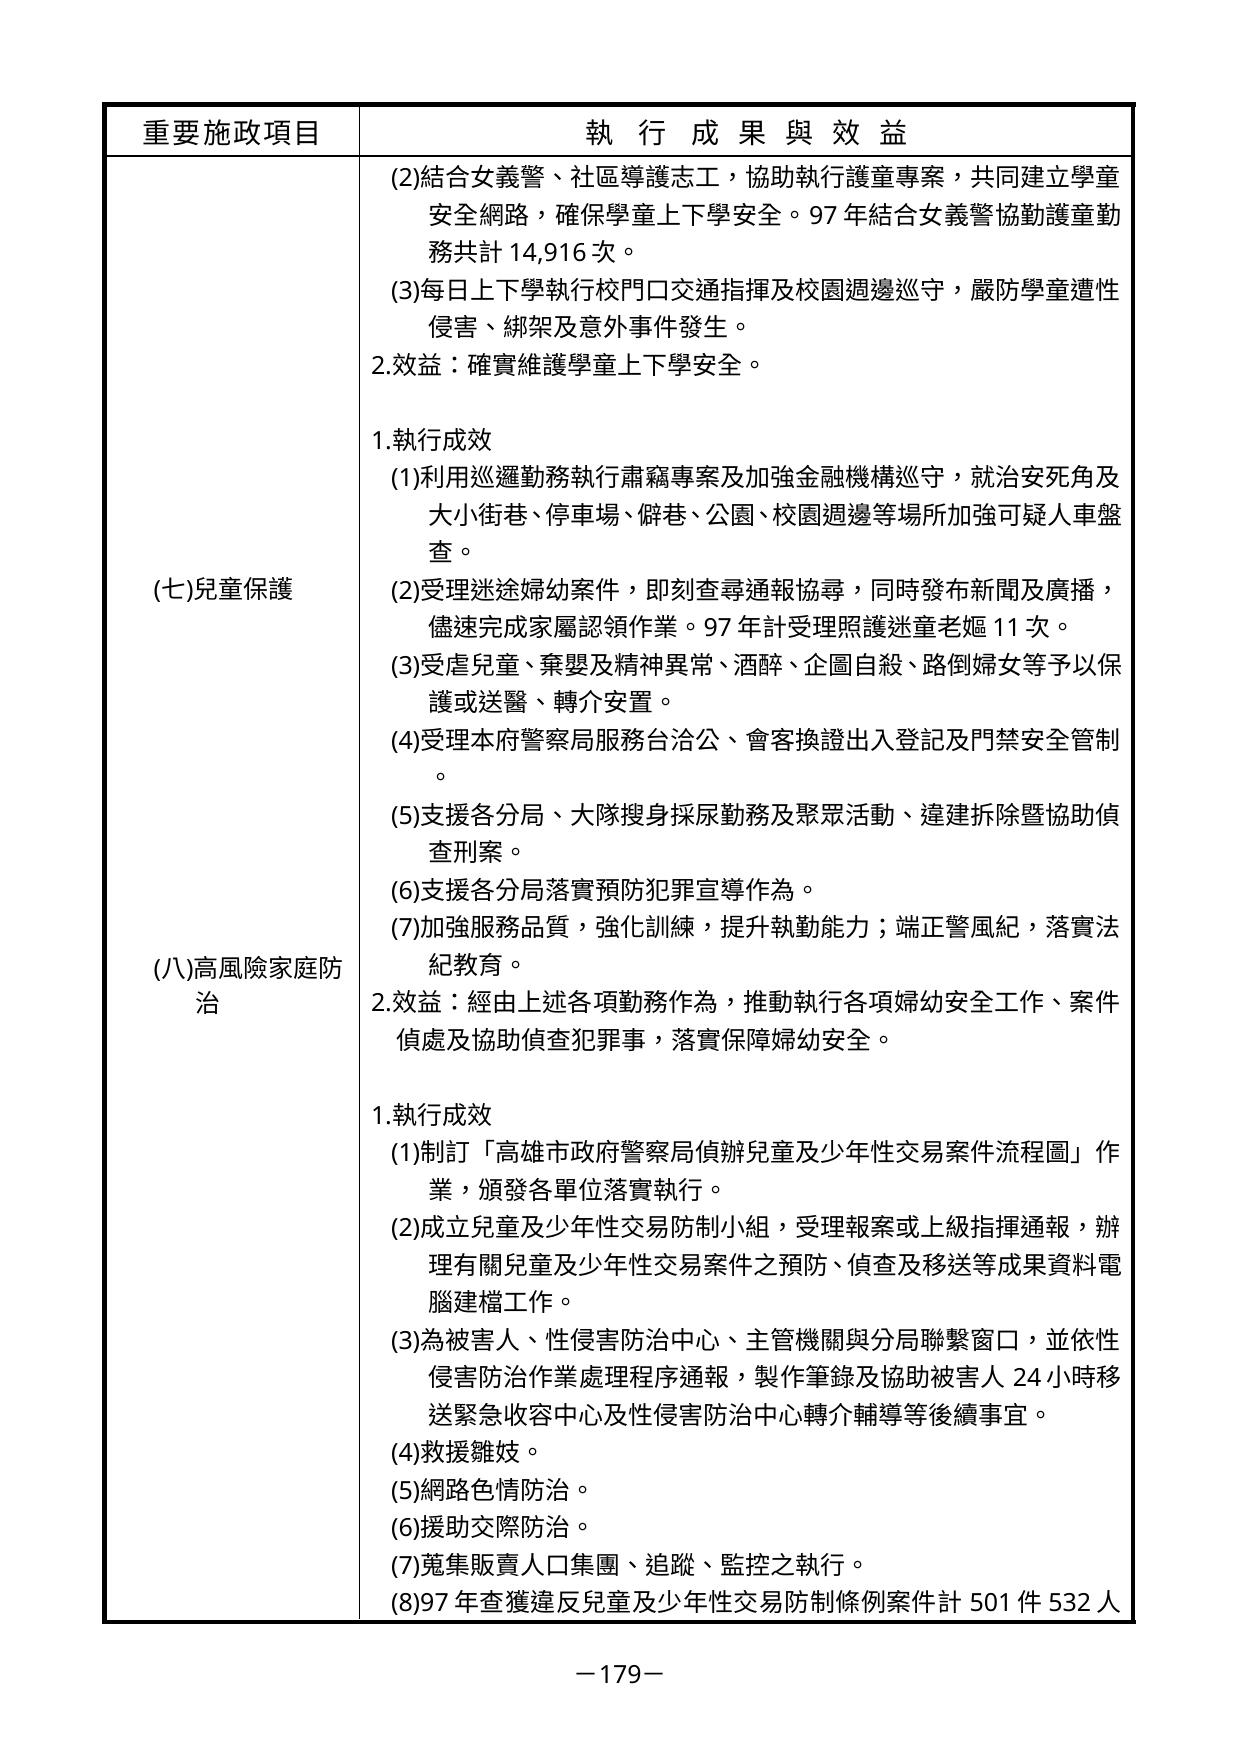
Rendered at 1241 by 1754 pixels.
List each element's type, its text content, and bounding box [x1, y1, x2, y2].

table_cell 報108件，合計10,907件。 5.發行「港都警政」期刊 報導警政作為與優良績效，闢建警民溝通平台，分送各機關、團體及里鄰長等，深入社區傳達警政訊息，目前已發行至第20期，每期約18,000本，獲得諸多正面迴響，扮演著警政行銷的重要界面。 依照「文書處理手冊」、「高雄市政府文書處理實施要點」、「公文電子交換推廣執行計畫」、「檔案法」及其他有關法令辦理。 1.整備作業機制，健全業務管理 配合行政程序法規定暨本市治安需求，定期檢討警察局主管自治條例及相關行政指導計畫，達到依法行政、正確執法之要求。97年8月7日修正公布「高雄市義勇警消民防人員福利互助自治條例」（高市府警民字第0970030094號函，修正第10、13條條文）。 2.強化服務功能、維護員警權益 針對因公涉訟三民二分局員警張瑞琨、余志超及前鎮分局巡佐陳順恭、警員林景祥及交通大隊中隊長黃欽信、分隊長李正麟、曾益章、小隊長陳博文、張智鑫、許澤清、警員張瑋星，進行追蹤訪視，提供法律協助，確保員警權益，適時傳遞本局關懷員警之用心。 3.規劃法制訓練，提升執法效能 毎季規劃結合常年教育學科訓練，納入法律知識教育課程，針對重要警察相關法令、警察職權行使法、新修正刑法、刑事訴訟法、道路交通管理處罰條例等，辦理法律知識專業講習，並舉行4次法令測驗。 4.充實法制資訊、因應治安需求 購置法律百科全書（謝瑞智著、一套10本、2008年2月出版）充實警察局法律圖書室書籍；訂閱月旦法學及台灣法學雜誌等月刊等，供員警閱覽（借閱），藉以提升員警法學新知。 5.結合民間資源，厚實服務質量 97年度分別於3月18日、7月25日、11月7日及12月23日，共計4次邀請義務法律顧問至警察局進行法律諮詢座談會，並將座談內容作成紀錄函發各單位供同仁執法上之參考。 6.建構聯繫網路，強化法律諮詢 為適時提供員警最新法律工具書，提升執法品質與效能，精進法律常識，協助警察局同仁訂購97年版警察實用法令430冊，俾同仁即時參酌最新法令。 1.增設捷運警察隊 為應本市捷運系統需要，依大眾捷運法規定設置捷運警察隊編制56人、預算員額56人，配合捷運完工預估期程，97年已進用員警55名，以因應該隊維護捷運行車秩序、保障旅客安全之任務。 2.厲行人事公開與考核，及時獎懲，以激勵士氣 (1)厲行人事公開，對員警之陞遷，均依「公務人員陞遷法」、「警察人員陞遷辦法」規定，提本局人事甄審委員會，衡酌當事人之年齡、體力、品操、學經歷、才幹等條件並兼顧其家庭之安定，力求適才適所。 (2)新進人員： 警察官職務依本局缺額情形，報請警政署按專長分發警察大學畢業生，俾使學以致用，本府警察局97年度計獲分發警大畢業生27名。 一般行政及技術人員除由現職人員合於資格者調升外，均報請市府轉報行政院人事行政局分發考試及格人員派補，本府警察局97年初等考試一般行政類科97年3月分發2人，97年地方政府特種考試三等考試人事行政類科分發5人、四等考試人事行政類科分發5人、技術員1人、五等考試一般行政類科分發6人，97年10月份普通考試交通技術、電力工程、電子工程各分發1人，共計22人。政風科員1人、會計科員1人。 (3)依據「公務人員考績法」、「公務員懲戒法」、「警察人員管理條例」、「警察人員獎懲標準表」、「行政程序法」等有關規定辦理重獎重懲、即獎即懲，以適時獎優汰劣，發揮獎懲功效，本府警察局97年全年辦理獎勵案件總計126,380人次，懲處案件總計2,621人次，懲戒13人次，免職4人。 (4)員警考績以平時考核為重要依據，並依「公務人員考績法」、「行政院及所屬機關公務人員平時考核要點」及銓敘部有關規定辦理。 3.照顧退休員警及在職亡故暨因公殉職員工遺眷 (1)賡續辦理退休、因公殉職員工及在職亡故員工遺眷三節慰問，本府警察局97年度辦理三節慰問金計發放741人次。 (2)依據考試院「早期退休支領一次退休金生活特別困難之退休公教人員發給年節照護金作業要點」之規定，賡續辦理本府警察局早期退休支領一次退休金生活困難人員年節照護濟助金之核發，照顧早期退休員警，本府警察局97年核發早期退休人員三節特別照護金計45人次。 4.充實人事資料 員警任免、遷調、銓審、考績、獎懲等資料，隨時以電腦建檔更新，供遷調考核之運用，本府警察局97年計更新139,873筆資料。 1.編製預算及審核經費 (1)遵照「預算法」及「會計法」編製年度預算及分配預算執行。 (2)遵照「會計法」、「政府採購法」及「內部審核處理準則」、「支出憑證處理要點」等規定，確實審核經費收支及會計帳務處理。 2.公務統計 (1)遵照「統計法」及「高雄市政府警察局公務統計方案」辦理。 (2)編製警政統計指標及建立統計資料庫。 (3)編印「高雄市警政統計年報」第5期。 (4)編製「96年高雄市道路交通事故分析」。 1.預防貪瀆不法 (1)編撰本府警察局政風狀況整體分析評估報告，加強發掘機關內部各項可能妨礙興利之業務及人員，分析、探討癥結所在，研提具體改進措施、解決辦法或防制作為。 (2)召開本府警察局政風督導小組會議，發揮政風督導小組策劃、督導、管考功能，並有效落實議案執行。 (3)加強政風法令宣導，建立廉能行政共識，每月編印「政風園地」刊物，計12案次。 (4)依據本局府警察業務防弊措施，並經常實施業務稽核，對生活違常之員警適時導正，本年度計辦理辦理專案稽核3案次、一般性稽核174案次。 (5)發掘員警實踐端正政風之優良事蹟，適時表揚，以收激勵之效，本年度計有獎勵3案8人次。 2.積極查處貪瀆不法 (1)設置檢舉貪瀆專用郵政信箱、電話、傳真及電子信箱，並運用本府警察局網頁及活動宣傳海報、看板等，加註檢舉管道及廉政宣導標語，鼓勵檢舉貪瀆不法。 (2)對檢舉案件予以列管追蹤，依法查處，本年度上級交查、自檢及受理民眾檢舉案件經查處結果，計函送偵辦4件；行政處理9件；澄清結案24件。 (3)就政風訪查所得民眾反映事項及政風興革建議事項，上級交辦交查或經媒體報導批露等案件，深入查察是否涉及貪瀆不法。 3.維護公務機密安全 (1)每月摘錄報章、雜誌及網路等有關機密維護法規及洩密案例編入每月政風刊物供同仁閱覽，加強保密宣導，養成良好保密習慣。 (2)針對營繕工程等重大採購招標案及評選作業，協同業務主管單位落實專案保密措施，防範洩漏應機密之內容，衍生不法弊端，本府警察局暨所屬單位本年度計辦理採購案件49件，均派專人監標，以防範舞弊情事發生。 (3)協同資訊業務主管單位，加強電腦機密稽核，防範電腦洩密及不法情事發生，每月並會同資訊室辦理資訊安全稽核，計11案次。 (4)辦理機關定期、不定期機密維護檢查，發現缺失簽請改善，計實施保密檢查66案次。 4.落實機關安全維護 (1)摘錄報章、雜誌及網路等有關機關及資訊安全法令案例，以編印刊物等方式分發各單位同仁傳閱，並藉由法令測驗、有獎徵答等方式，提升員工機關安全維護認知。 (2)針對所屬各單位實施定期、不定期機關安全檢查，發掘缺失並適時改善處理，97年度計實施安全檢查66案次。 (3)春安工作及十月慶典等專案計畫通函所屬各單位切實加強各項維護措施，確保機關安全；另配合機關重大活動，執行專案安全維護，確保出席長官及參加人員安全與活動秩序，俾使活動順利進行。 (4)蒐報陳情請願預警情資，通知各業務管理機關疏處並協助執行陳情事件現場安全維護工作，97年度計蒐報危安事故資料或協處陳情請願案件合計68件。 1.警用無線電器材設施管理維護，確保通信暢通 (1)每月定期維護校正本府警察局中繼系統及5站轉播站台，有故障即時完成修護，確保系統站台正常運作。 (2)檢測修護各型無線電機，計固定台32部，車裝台82部及手攜台258部，以維無線電機正常功能。 2.通訊鐵塔保固，發電機、冷氣機及電源線路維護 (1)本府警察局壽山站台、楠梓行政中心、小港分局、鼓山分局等4座通訊鐵塔油漆保養，確保結構安全及正常使用。 (2)5月及11月定期檢測各轉播站台不斷電系統（UPS）共10部，並更換局本部及三民二站台不斷電系統電池組（共60組），確保正常充放電功能。 3.按裝固定台無線電機 (1)配合各分局執行高雄燈會、總統選舉、龍舟競賽、世運暖身賽及左營萬年季等專案勤務，於前進指揮所裝設固定台無線電機，計裝設48部（出勤48人次），俾利勤務現場通訊連統。 (2)配合新興分局警備隊、捷運警察隊、左營分局新莊所等單位辦公廳舍遷移或新建，派員移裝固定台無線電機（共3部）。 4.各轄區無線電通況測試、調整及設定 (1)每月排定人員至各分局、大隊做無線電機保養督導，並指導各員警無線電機正確使用及簡易檢測方法，做好定期保養工作。 (2)每年定期至各分局、大隊做無線電通況測試，並做頻率功率調整校正，計校正3,589部無線電機，以提高通訊品質，改善通況不良現象。 5.添購各項無線電機配件及維修器材，因應汰換需求 (1)依需求增購各項無線電機配件，計旋鈕2,000個、手攜機天線1,200支、電源線170組、蓄電瓶20個及其他維修工作零配件等，俾利汰換更新。 (2)辦理增購捷運警察隊無線電機設備，計手攜台90部，車裝台5部，採購預算336萬元整，已完成採購並配發捷運隊使用，目前於各捷運車站均可正常通訊連絡。 1.市區警訊電纜地下化 (1)交換總機設備定期實施檢測、保養，遇有故障，即時維護。 (2)地下管線每日派員巡查，人孔蓋損壞立即修補或換新，以維路面完整道路暢通。 2.警用電話設施及地下管線管理 (1)線路定期測試檢查，故障即時修護。 (2)增設及臨時電話線路之架設，以供通信聯絡之需。 3.儀表、工具器材管理及添購 (1)儀表、工具器材設專人管理並保養。 (2)依實際需要添購汰換。 4.本府警察局暨各分局十一套數位電子交換機系統設備保養維修 為使警察局各單位勤〈業〉務推行順遂，警用電話運轉連線正常，與廠商簽訂維修合約，每月定期保養，突發故障則隨時通知檢修，保持線路暢通。 1.報告警政措施或專案專題報告聽取媒體意見，以達雙向溝通，本年度辦理4次。 2.主動發佈新聞，宣導警政措施、工作績效、員警好人好事等事項，計發佈新聞1,116件。 3.各種重大活動安排記者實地採訪88件。 1.推行「全面提升服務品質方案」，以「企業管理」及「顧客導向」之理念，傾聽民眾聲音，改善服務態度，提升整體服務品質。 2.議會開會期間之聯絡、議員質詢事項之處理及議員囑託服務事項之辦理，俾透過服務、溝通，推動各項警政措施，本年度受理各級民代各類囑託案件有紀錄457件。 3.本府警察局、各分局邀請各社團、機關、學校蒞局參觀（訪），讓市民進一步瞭解各項警政措施並提供建言，作為規劃警政措施之參考。 1.依單位業務需求賡續由本府警察局完成修改設計人事甄審委員暨考績委員網路投票系統。 2.賡續辦理本府警察局全球資訊網維護事宜。 3.本府警察局內網改版為「警政資訊入口網」，整合差勤、mail2000及AD帳號密碼為單一登入。 4.辦理本府警察局第三代警用行動電腦788部（含警政署配發及本府警察局所屬各單位自行購置）維護。 5.除本府警察局全球資訊網站、人事差勤管理系統、辦公室公文管理系統委外由廠商維護外，餘如：警政署警政知識聯網、側錄監控系統、SOC系統、居留外僑動態管理系統、共用管理系統、人事資訊系統等多項應用系統由本局自行維護。 6.賡續推動警政署受理民眾報案ｅ化平台系統上線使用。 7.配合推動警政署人事資訊管理、勤區查察作業、教育訓練、督考評鑑等系統。 1.推動97年度防毒系統全面改版為病毒阻斷率最高之卡巴斯基防毒系統，防護本府警察局各類主機、重要系統及使用者並提昇系統執行效能。 2.賡續辦理本府警察局區域聯防之soc與側錄系統，統一各分局、大隊及派出所線路，集縮進局本部，維運管理各所防火牆及VPN等設備計75項設備，集中管理、增進安全。 3.推動、建置本府警察局SOC（Security Operator Center）中心，以符ISO27001/BS17799資安規範。 4.賡續辦理「警政專用網路暨查訪報告考核資訊系統建置案」，導入點對點獨立專線連結警政署，與機關現行內部網路實體隔離，實施單位為外事科及保防室。 5.推動本府警察局資訊室專屬機房暨入口網通過ISO27001/BS17799資訊安全管理規範，並通過驗證、取得國際證書。 6.增置及汰換本府警察局個人電腦298台、筆記型電腦15台、伺服器2台。 7.每月對本府警察局電腦、主機實施定期維護、管理，個人電腦全年維護達1668次。 1.一般人員資訊教育訓練 鼓勵本府警察局同仁參加本府人力發展局之電腦基礎教育訓練，計175人次、365小時。 2.專業人員資訊教育訓練 (1)參加人發局資通安全實務班2人次12小時。 (2)參加技服中心研討會20人次24小時。 (3)參加警政署資訊攻防演練2人次30小時。 (4)參加警察大學資安鑑識研習會2人次，6小時。 (5)自行辦理一系列資訊安全管理、風險評鑑、BCP業務持續運作管理等專業訓練課程，計260人次、52小時。 1.犯罪少年統計 本市本期犯案少年（經少年法庭裁定列管或有觸犯法令者）計有691人（男586人，女105人）。 2.列管少年查訪與輔導 本市列管少年共912人（男752人，女160人），定期查訪約制，本期共實施查訪938人次，留隊輔導52人次。 3.加強實施「有效取締不良場所」工作 本期共實施專案臨檢43次，勸導登記13,585人，移送少年法院65人。 4.持續實施「春風專案」 結合少年法院、檢察署、社會局、教育局、民間公益團體，共同辦理各類公益活動，本期共舉辦送愛到家扶「關懷生命、疼惜受虐兒」、「2008暑期嘉年華星光幫演唱會」等大型團體輔導活動61場次、參加人數約43,270人。 5.追蹤訪查中輟學生 建立中輟學生之名冊，執行個案追蹤輔導，使其返回學校復學，並防止其誤入歧途，期能改過向善，本期共查訪51位中輟生。 6.賡續發行「高市少警通訊」 編印「高市少警通訊」分發各機關學校，刊載校園安全座談會、校安維護、法令園地、勵志小格言、真情輔導、宣導活動等內容，使青少年及家長能夠獲得實用資訊，共同學習成長，截至97年12月底已發行10期。 7.真心關懷清寒學生 警察局少年警察隊於97年9月27日，主動向高雄地檢署爭取同意核撥緩起訴處分金174萬元，辦理「傳承希望、點亮未來」活動，頒發407名「清寒績優學子獎學金」，使其深刻感受社會的關懷與溫暖。 1.加強業務管理，提高行政效率，發揮行政功能。 2.配合各科、室組織功能，循法律規定，促使漸次完成並檢討工作成效以求改進。 1.善用社會人力，施予專業訓練，加入社區巡守工作，強化里鄰、社區安全防衛體系，協助警察工作。 2.94年招募成軍計有393名，95年因故辭（退）職41名，96年再招募168名，目前總計有475名。市民熱心加入，輔助正規警察，在深夜時段梭巡於各街道，協助防災救護與家暴防制，守護社區安全。截至97年12月底止「社區輔警」執勤時段（凌晨0-6時），各類竊案發生數，97年較96年同期減少100件，發生率下降10％。 1.成立「勤務規劃審查小組」 為提升警察勤務功能，跳脫傳統思維模式，特別成立「勤務規劃審查小組」，針對勤務單位各時段不同之治安需求，規劃調配適當之警力，並就警力作最有效之運用，達到維護轄區治安之目標。 2.規劃威力路檢，加強聯外道路掃蕩 本府警察局各分局及保安大隊每週規劃4至5次聯外道路威力路檢勤務，路檢地點均規劃於本市聯外道路或重要路口，藉以嚇阻不法份子進入本市犯案，有效改善治安。 3.有效運用組合警力，主動打擊犯罪： (1)97年度上半年每日機動巡邏組1,803組，每網2至3人，共動用3,616人次。 (2)97年度下半年每日機動巡邏組1,804組，每網2至3人，共動用3,618人次。 (3)97年全年度機動巡邏組共計658,277組，每網2至3人，共動用1,320,204人次。 1.警察機關查處妨害風化(俗)行為，防制色情氾濫。 2.97年1至12月計查獲妨害風化（俗）案件1,475件、3,047人。經警政署評定，97年1至12月止，本府警察局查獲色情場所部分，年達成率為183.9％。查獲色情廣告部分，年達成率為104.4％。 1.違法、違規行業、搖頭店、舞廳、地下舞廳、吸毒、販毒、色情表演、變相營業等場所全面加強臨檢舉發，期能有效遏止犯罪，淨化治安。 2.97年全年取締搖頭店、重大色情、電玩賭博案，將違規營業場所移送經濟發展局等目的事業主管機關裁罰計罰鍰33家、拆除違法隔間27家及停止供水電處分5家。 1.取締電子遊戲場經營賭博電玩及無照電子遊戲場。 2.97年1至12月計查獲非法電玩153件、247人、1,147台，達成年目標值132％。 1.任務編組成員15名，置隊長、副隊長各乙名。 2.97年「觀光騎警隊」為民服務績效計累計達5,233件（含提供民眾諮詢輔導、防溺宣導、交通秩序維護、協助迷童返家、協助受傷民眾就醫、初步受理失竊案件、協助排解民眾糾紛等），在配合民眾合影部分，計達7,350人次，大部分為外縣市遊客亦有日本等國外籍觀光客。騎警隊另配合市政府各局、處及公益團體推展政令，參與專案活動計35場次，大幅增進警察親民形象，對於治安滿意度提昇，卓具貢獻。 1.持續整頓取締違規攤販維護市容。 2.97年度1月至12月止，取締違規攤販成果如下：告發7,883件、沒入攤架7件、拆除攤架2,886件、勸導57,498件。 1.配合市府推動志工人口倍增計畫，持續招募志工。 2.為提升民眾對警察維護治安之滿意度，本府警察局於91年10月成立警察志工大隊，為全國警察機關最早運用志工協助為民服務之單位，至97年12月止，總計有志工11個中隊、56個分隊、志工人員1,870人。 3.97年1至12月志工運用績效：走入社區訪視宣導1,556次、協助關懷被害人3,799次、救濟急難467件、協助其他為民服務事項5,307次、表揚志工（含發布新聞）220次。 1.對美國在台協會高雄分處、日本交流協會高雄事務所、英國貿易文化辦事處高雄分處及馬尼拉經濟文化辦事處高雄分處等外國機構及其所屬官員之安全維護。於每週皆有排定外籍機構安全維護巡邏四次以上，於轄內各外籍機構巡邏箱巡簽，並定期與各機構保持聯繫，亦於各外籍機構人員住宿處設簿巡簽，以確保人員安全。 2.對蒞臨參觀訪問之各國人士，妥訂適當參觀訪問程序，並視邦交國關係予以適當禮遇。 3.共計執行敦鄰演習1件、一般外賓安全維護13件、訪局外賓12件。 1.本府警察局對於訪問外賓均有排定專案勤務，針對外賓交通及住宿安全進行安全維護。 2.接待國際警察人士，均比照一般外賓接待流程，編排專案勤務進行訪轄國際警察人士安全維護。 1.重要的時段針對各外籍機構，編排巡邏勤務，並循主管系統加強督導。 2.對涉外案件依據現行有關法令妥善處理。 (1)機警妥適處理涉外案件，以免事態擴大，重大案件立即陳報上級。 (2)97年度共計處理涉外犯罪25件、被害案件18件。 1.主動與各有關保防單位密切協調配合，期使工作完密無缺，達成任務。 2.運用直接、間接接觸方式深入調查蒐集。 3.以慶典期間僑胞住宿旅館、活動場所、道路交通、僑團專車等安全維護為著眼，確保外籍人士及僑團安全，防止不法及恐怖份子滲透、破壞，並協調整合各相關單位力量，依地區責任制，分工綿密部署加強防爆、防竊、防搶及情資蒐集、保持聯繫等安全措施，圓滿達成維護僑團（胞）安全之任務。 1.依據 總統於91年6月12日華總一義字第09100119240號令公布「警察刑事紀錄證明核發條例」辦理。 2.97年核發警察刑事紀錄證明書共計10,590件。 1.依據行政院95年11月8日院授研綜字第0950021994號函頒「防制人口販運行動計畫」發各單位執行，澈底瓦解在台人口販運集團。 2.97年度反奴專案執行成效如下： (1)查獲非法仲介外來人口非法入境、虛偽結婚、從事賣淫（妨害風化）、買賣、質押人口或剝削勞力、摘取其器官販賣者150人。 (2)查獲外來人口違反社會秩序維護法第80條之妨害風俗者26人。 (3)查獲外來人口觸犯刑法妨害風化罪者17人。 (4)查獲外來人口虛偽結婚者179人。 (5)查獲外來人口非法入境者21人。 1.依據內政部警政署96年11月8日警署外字第0960138552號函頒修正「聯合查處境外人員在臺非法活動專案工作實施計畫」及內政部警政署97年1月30日警署外字第0970026676號函辦理。 2.97年查獲逃逸外籍勞工24人（和諧專案）。 1.頒訂「加強外勤員警英語溝通能力訓練計畫」：加強宣導並鼓勵同仁踴躍參加本府公教人力發展局（人力發展中心）開辦之公務英語或警察局開設之「警用英語研習班」，另推薦同仁參加國立中山大學、高雄大學、文藻外語學院、高雄醫學大學、高雄第一科技大學及義守大學等院校開設之「公教人員外語進修課程」；另本府警察局暨所屬各單位各依實際勤業務運作狀況，分別開辦英語班期。 2.購買英語線上數位教材掛置於本府警察局內網供同仁24小時線上學習。 3.購買英檢參考用書，配置於各單位，供同仁借閱自修研讀。 4.辦理團體英檢測驗，檢視同仁英語學習之成效，大幅提升本府警察局同仁英檢通過率。至97年12月止員警英檢通過率已達20.48％。 5.不定時提供同仁相關英語檢定考試訊息。 依警政署修頒外來人口訪查計畫擬訂執行計畫發各單位執行。 依據「臺灣漁船船主境外僱用及接駁安置大陸地區漁船船員許可管理辦法」。 1.執行成效 (1)制訂「高雄市政府警察局處理家庭暴力案件流程圖」、「執行保護令流程圖」，有效處理家庭暴力，並確保被害人權益及安全。 (2)列管本府警察局各單位受理家庭暴力案件暨統計分析。 (3)督導各單位落實執行暨宣導服務及處理之態度。 (4)維護受暴、受虐婦女出庭應訊之安全，派遣警力陪同出庭。 (5)協助被害人轉介緊急安置與輔導服務。 (6)辦理員警教育訓練，提升處理家暴案件專業能力。 (7)97年受理家庭暴力案件：3,441件。受理外籍家庭暴力案件：165件。受理大陸港澳家庭暴力案件：168件。受理原住民家庭暴力案件：28件。代聲請保護令：18件。協助聲請保護令：710件。執行保護令：937件。逮捕現行犯人次：82件。違反保護令罪件數：120件。交保飭回人次：61件。執行戒護出庭：11件。 2.效益：有效促進家庭和諧，防治家庭暴力行為，及保護被害人權益。 1.執行成效 (1)訂定「高雄市政府警察局推動預防性侵害犯罪防治實施計畫」，強化性侵害案件之處理作為。 (2)訂頒「高雄市政府警察局受理性侵害犯罪事件流程圖」暨「受理性侵害案件減少被害人重複陳述作業流程圖（簡稱減述作業流程及減述作業流程規範）」，並據以落實執行。 (3)專責24小時受理性侵害案件，陪同被害人驗傷、採證、製作性侵害被害人調查筆錄。 (4)成立高雄市政府警察局暨所屬各分局性侵害專責小組人員以強化執法人員專業能力，及偵查處理過程之保護措施，避免造成被害人二度傷害。 (5)落實執行建立全國性侵害加害人檔案資料，並針對本局性侵害加害人列為治安人口加以管控。 (6)設置24小時電話專線(07-2716658)，提供婦幼安全諮詢、緊急救援服務，協助轉介社福單位輔導或緊急安置。 (7)持續實施本轄受理報案之性侵害案件及偵辦連續或嫌疑人未明之性侵害案件現場處理、調查、偵查及移送等相關事宜之簡化處理流程（性侵害案件減少被害人重複陳述作業流程），避免被害人二度傷害。 (8)97年受理性侵害案件238件，進入減少被害人重複陳述作業案件66件。 2.效益：專責處理性侵害案件，保障受暴婦女權益，免於身心受到二度傷害。 1.執行成效 (1)制訂「執行婦幼安全實施計畫」，積極走入社區、機關、學校實施婦幼人身安全講授暨女子防身術示範表演，及加強宣導預防犯罪等相關措施，提升婦幼自我保護能力，減少女性受害機率。 (2)透過各婦女、公益團體辦理各類大型宣導活動，推動全民參與治安維護。 (3)製作婦幼安心手冊、兒童安全手冊、如何防止性騷擾、防搶DIY，教導如何防搶及防治性侵（騷）等宣導品，提醒婦幼朋友注意人身安全。 (4)97年辦理宣導311場次，受惠人數達176,469人。 (5)本府警察局全球資訊網站設置「婦幼安全生活空間資訊網頁」，公布本市「愛心服務站」、「治安顧慮地點」、「警安電子地圖」等資訊，並定期上網更新，提供安全通報與服務，使婦幼安全保障更臻完善。 2.效益：落實推動預防犯罪，防患於未然。 1.執行成效 (1)配合本府教育局辦理「校園安心走廊之愛心服務站」建構事宜。 (2)結合女義警、社區導護志工，協助執行護童專案，共同建立學童安全網路，確保學童上下學安全。97年結合女義警協勤護童勤務共計14,916次。 (3)每日上下學執行校門口交通指揮及校園週邊巡守，嚴防學童遭性侵害、綁架及意外事件發生。 2.效益：確實維護學童上下學安全。 1.執行成效 (1)利用巡邏勤務執行肅竊專案及加強金融機構巡守，就治安死角及大小街巷、停車場、僻巷、公園、校園週邊等場所加強可疑人車盤查。 (2)受理迷途婦幼案件，即刻查尋通報協尋，同時發布新聞及廣播，儘速完成家屬認領作業。97年計受理照護迷童老嫗11次。 (3)受虐兒童、棄嬰及精神異常、酒醉、企圖自殺、路倒婦女等予以保護或送醫、轉介安置。 (4)受理本府警察局服務台洽公、會客換證出入登記及門禁安全管制。 (5)支援各分局、大隊搜身採尿勤務及聚眾活動、違建拆除暨協助偵查刑案。 (6)支援各分局落實預防犯罪宣導作為。 (7)加強服務品質，強化訓練，提升執勤能力；端正警風紀，落實法紀教育。 2.效益：經由上述各項勤務作為，推動執行各項婦幼安全工作、案件偵處及協助偵查犯罪事，落實保障婦幼安全。 1.執行成效 (1)制訂「高雄市政府警察局偵辦兒童及少年性交易案件流程圖」作業，頒發各單位落實執行。 (2)成立兒童及少年性交易防制小組，受理報案或上級指揮通報，辦理有關兒童及少年性交易案件之預防、偵查及移送等成果資料電腦建檔工作。 (3)為被害人、性侵害防治中心、主管機關與分局聯繫窗口，並依性侵害防治作業處理程序通報，製作筆錄及協助被害人24小時移送緊急收容中心及性侵害防治中心轉介輔導等後續事宜。 (4)救援雛妓。 (5)網路色情防治。 (6)援助交際防治。 (7)蒐集販賣人口集團、追蹤、監控之執行。 (8)97年查獲違反兒童及少年性交易防制條例案件計501件532人，其中未成年犯罪案件為102件102人，約20.3％。 2.效益：辦理兒童及少年性交易防制宣導，確保兒童及少年權益，免於身心受創。 1.執行成效 (1)依據「警察機關保護兒童人身安全工作手冊」訂頒「本府警察局落實兒童及少年保護家庭暴力與性侵害事件通報及防治工作實施方案」，落實辦理兒童保護案件。 (2)知悉應保護兒童及少年於24小時內立即通報社會局，落實通報處理及兒保個案之保密規定。 (3)逐一訪視轄內失蹤兒童家庭，全面展開清查工作，積極查尋偵辦、棄嬰協尋及兒保個案之生父母及家屬出面處理，協助家庭團圓。 2.效益：保護兒童人身安全及協尋失蹤兒童。 1.執行成效 (1)依據內政部警政署訂定「警察機關落實兒童及少年保護家庭暴力與性侵害案件通報及防治工作」實施計畫，落實執行。 (2)通報對象 家庭成員關係紊亂或家庭衝突：如家中成人時常劇烈爭吵、無婚姻關係帶年幼子女與人同居、頻換同居人，或同居人有從事特種行業、藥酒癮、精神疾病、犯罪前科等。 家中兒童少年父母或主要照顧者從事特種行業或罹患精神疾病、酒癮藥癮並未就醫或未持續就醫。 家中成員曾有自殺傾向或自殺紀錄者，使兒童少年未獲適當照顧。 因貧困、單親、隔代教養、父母未婚或未成年生子等其他不利因素，使兒童少年未獲適當照顧 非自願性失業或重複失業者：負擔家計者遭裁員、資遣、強迫退休、負債（積欠卡債）等，使兒童少年未獲適當照顧。 負擔家計者死亡、出走、重病、入獄服刑等，使兒童少年未獲適當照顧。 其他（獨居兒童少年：無父母或無親友照顧，長時間獨自居住或與未成年手足同住之兒童少年）。 (3)各分駐（派出所）員警於勤務執行中，發現上列情形家庭，除依高風險家庭評估表進行初步評估外，並通報本府社會局，以利輔導安置或提供必要之處遇，另通報轄區分局家防官、警察局婦幼隊，以利追蹤管制。 (4)警察局通報之高風險家庭個案，經社會局評估後，遇有危險衝突需警察機關協助查訪者，分局家防官或原通報員警協助進行查訪，並依查訪結果採取適當之防制措施。 (5)各單位運用適當時機，加強宣導激發社區民眾對高風險家庭通報觀念，警民達成防治共識。 (6)落實高風險家庭個案之通報並協助查訪追蹤及採取適當之防制措施。97年計通報高風險家庭個案40件，開案6件。 (7)內政部「98年度賡續推動落實婦幼保護及杜絕色情犯罪專案計畫」，將警政通報高風險家庭占全般通報來源之百分之十訂為重點工作目標，特訂頒內政部警政署「警察機關提高高風險家庭通報專案計畫」，以主動發掘兒少照顧不周全之高風險家庭，達成預防兒少受虐之任務。 2.效益：主動發掘家庭功能不彰，致兒少未獲適當照顧之高風險家庭，提升警政通報率及通報品質，與社政、醫療、教育等網絡共同促成三級預防工作。 1.執行成效 (1)實施單一窗口受案機制，管制性騷擾事（案）件之通報、結果通知書製作，嚴格要求所屬於法定移送期限內發文以確實保障當事人權益，97年計受理性騷擾案83件。 (2)依性騷擾防治業務量，本府警察局所屬各分局目前均置家防官1名專責辦理性騷擾業務；另各分局所屬派出所、偵查隊及少年隊、婦幼隊等均可受理民眾報案、提供相關資訊。 (3)招募並培植女義警計264名，將性騷擾防治納入常訓教材，俾協助性騷擾防治之推展。 (4)規劃並執行多元特色之宣導策略及文宣 97年4月1日至3日於第2季學科常年訓練辦理邀請專家學者講授性騷擾防治課程審核通過並施訓三梯次；97年4月8、10日受邀至苓雅分局「常年訓練基層佐警學科講習」講授性騷擾防治實務。 97月7月23日接受港都電台現場訪問「打狗週記-女人勇敢說不！教你有效預防性騷擾」；為關懷中低收入戶及單親家庭，於12月21、24日結合恩典全人關懷協會辦理『聖誕報佳音.婦幼送溫情』、「聖誕夜天使站」活動。97年12月22日接受高雄電台訪問，宣導『婦幼安全』觀念以及預防鹹豬手。 辦理警察局「婦幼安全工作教育訓練」，97年10-12月至分局派出所、偵查隊實施教育訓練，共辦理32場次，947人受訓，98年將持續辦理；97年12月12日至19日共4梯次，受邀至左營分局參加左營、楠梓2分局合辦之「常年訓練基層佐警學科講習」講授性騷擾防治實務。97年10月至12月已辦理36場次，受訓人數確實辦理性騷擾防治之教育訓練、落實基礎紮根之工作。 雙月投稿「愛鄰月刊」推廣人身安全觀念。 接受機關、團體、學校邀請宣導婦幼安全觀念及防身術。 (5)破除性別迷失推動兩性平權 97第2季、第3季學科常年訓練辦理邀請專家學者講授『性別主流化』審核通過並施訓各三梯次，共6梯次。 (6)實施督導考核，視察施行狀況以制定政策 97年10～12月至分局派出所、偵查隊實施不定期督導。 97年10～12月至分局派出所、偵查隊實施教育訓練，共辦理32場次，947人受訓，98年將持續辦理。 97年4月24日以高市警婦字第0970024518函再續發第14、15種（統稱15種處置結果通知書），另修正第8、10、11、13種格式，其中第11種（職場性騷擾移主管機關續為申訴調查），更配合97年1月16日「兩性工作平等法」修正第16條並更名為「性別工作平等法」修正格式內容，以符合法令規定。此類格式以置入性的超連結方式引導同仁製作完全符合規定之結果通知書，以期達到無瑕疵、零遺漏，保障當事人權益之目標。 (7)本府警察局婦幼警察隊網站設置「性騷擾」Ｑ＆Ａ及案例篇。 (8)要求所屬各單位利用勤前教育及常年訓練期間加強教育第一線基層員警，俾使該法相關作為之落實與執行。 2.效益：透過上述作為，有效約制性騷擾行為產生，使同仁瞭解警察機關處理性騷擾事(案)件角色及定位，提升處理事(案)件品質，打造安全生活空間。 1.修訂戰時警務工作計畫。 2.配合萬安演習舉行實兵演習（丕基計畫）。 3.本府警察局編成4個機動中隊，每月訓練4小時。 1.配合後備司令部辦理年度戰備檢查績效良好。 2.指導應召員辦理報到，圓滿達成任務。 3.接召集令後轄區警員專差送達，全年度無缺失。 4.配合團管區及役政單位，依照後備軍人資料實施計畫辦理查核。 1.軍、憲、警、社區輔警、替代役、民防、義警及民政機關里鄰等民間力量，強化犯罪預防、交通疏導及為民服務等措施。 2.「治安好、交通順、服務佳」三大主軸，落實社區警政，預防刑案發生，加強交通疏導，提供貼心服務。 1.列管一般槍砲183支、自衛槍枝101支、射擊運動槍枝342支、原住民自製獵槍及漁民自製漁槍51支，合計677支。 2.列管槍枝異動依規定辦理，查有不良紀錄或不宜置用者，交各分局勸導收購。 1.據內政部頒佈「建立全國社區治安維護體系-守望相助再出發方案」，加強推行守望相助組織工作（巡守隊、巡守組）並輔導裝設錄影監視系統，共同維護地方治安。 2.分局為單位，定期實施巡守人員常年訓練及志工基礎訓練，提升志願服務工作品質及強化協勤能力。 3.至97年12月底守望相助巡守隊計有370隊 1.受理集會遊行案件，隨到隨辦。 2.保障合法：對合法舉行集會、遊行（包括無須申請許可及經依法申請許可並遵守法令規定舉行者），協助其維護秩序，防止其遭受滋擾。 3.取締非法：對依法應申請許可而未提出或提出申請未經許可而擅自舉行，或依法申請許可而舉行中違反法令者，視現場狀況，於完成警告、制止或命令解散等法定程序後取締或蒐證後移送法辦。 4.防制暴力：對施暴之現行犯當場逮捕移送法辦或視狀況依蒐證於事後移送法辦。 5.97年01至12月本府警察局暨所屬各分局共執行集會215場次、遊行62場次，合計277場次，移送法辦0人。 1.依據高雄市遊民收容輔導自治條例嚴密執行。 2.97年全面清查收容輔導遊民工作，清查護送返家28人、收容輔導456人，合計493人。 3.精神病患均依精神衛生法護送醫療。 1.依計畫整編汰劣擇優編訓，每半年舉辦常年訓練一次。 2.平時協助警察勤務。 為增進全民保防意識，本府警察局所屬內外勤單位，利用局務會議、週報、聯合勤教及各種集（機）會，加強保防宣導，強化同仁教育外，另結合轄區民防、義警、協勤民力訓練機會宣導，獲取最新資訊與相關法令規定，全面推動全民保防工作，97年全年辦理保防教育宣導297,136人次，此外製作宣導品，分發市民或貼公告欄，呼籲民眾發現可疑人、事、物立即報案，共維國家安全與社會安定。 本年度實施「社會保防安全維護」，針對轄內各有關對象，包括民營廠礦、民間電信暨觀光保防共計100家，實施保防常識宣傳，並予聯繫尋求協助治安情資之提供及蒐集。 1.民營機構員工在200人以上或國防民生有重大關係者協調成立「事業關係單位」並指導辦理保防工作。 2.協助指導民營機構暨觀光、電信業加強各項安全防護措施及推行保防工作，強化保防功能。 3.舉辦民營機構暨觀光、電信業等「事業關係單位」人員座談會及聯繫會報。 4.大陸地區人民來台觀光本轄本年共計4,062團、83,390人次。 1.對各類諮詢人員加強熱線接觸，強化社會治安情資蒐報。 2.大陸及海外地區人民來台之安全情勢分析。 3.大陸記者、宗教、科技專業人士來台情資蒐報。 4.大陸、海外地區人民來台長期居留及短期停留考核工作。 1.督導全體員警運用勤務機會全面發掘民瘼，即時反映相關單位處理，並彙編專報，提供上級相關單位做為施政參考。 2.運用全體員警與諮詢人員，加強蒐集社會治安情資，掌握全盤社會脈動，防制機先，弭禍於無形。 3.舉辦社調競賽，提升社調績效。 1.一般勤、業務由各級單位擬定工作計畫，並由本府警察局督察室規劃督察人員依工作計畫實施督導，共督導2,967次。 2.針對重點工作，規劃專案督導，有效協助工作推展。 3.本年度實施之重點及專案督導考核有： (1)97年春安工作。 (2)防盜、防搶勤務規劃執行工作。 (3)防制危險駕車及取締酒醉駕車行為。 (4)擴大臨檢專案督導。 (5)校園安全維護專案督導。 (6)內部管理專案督導。 (7)中秋節交通疏導情形。 (8)十月慶典專案督導。 (9)金融機構安全維護專案督導。 (10)97年高雄市龍舟賽專案督導。 (11)萬安三十一號演習專案督導。 (12)第12任總統副總統選舉治安維護專案。 (13)社區治安會議專案督導。 (14)路口淨空、淨牌專案督導。 (15)聖誕晚會活動專案督導。 (16)跨年晚會活動專案督導。 規劃機動督導1,806次，對重點節日期間及容易發生勤務死角時段及臨時重點工作，隨時規劃編組機動聯合督導，富有機密性。 針對轄內容易犯罪時段、場所，實施各級幹部分層督導(巡)，以求警網勤務落實發揮防範治安事故功能，每週規劃分層督導(巡)，計31班42人次。 1.嚴格要求報告快、處理快、指揮快、通信快。 2.律定案件報告紀律（本年度查處違反報告紀律46件60人）。 3.受理報案起至處理完畢，均要求做詳實紀錄，並作追蹤督導，以明責任。 97年1至12月執行中興演習28次、長安演習28次、玉山演習23次、仁愛演習19次、大安演習3次、首長勤務（金華）16次、1A4次、1B2次、2A11次、2B7次，合計144次，均圓滿達成道路暨蒞臨場所中衛區警衛任務。 本府警察局貫徹「靖紀專案」精神，強力查處風紀案件，端正警察風紀，以淨化團隊陣容，型塑警察「廉能、公義、健康、活力」優質形象，97年度移送法辦案件27件33人，重大違紀案件56件56人。 1.落實考核評鑑工作：賦予各級主官（管）負端正風紀成敗責任，要求其能以身作則，樹立風紀楷模，落實執行考核工作，確實瞭解屬員工作狀況、學識才能、家庭背景、生活交往及個性嗜好等，期能知人善任，健全內部管理。 2.加強風紀狀況評估與防制措施：本府警察局所屬各分局、大隊每月召開風紀狀況評估小組會議一次，找出風紀誘因顧慮之場所及有違紀傾向顧慮之員警，並研採防制措施，本府警察局風紀狀況評估小組每三個月召開審核小組會議一次，檢討評核各分局、大隊辦理情形及執行成效等，至97年12月底止，有風紀誘因場所計268處，均列為臨檢、查察、檢肅之對象，有違紀傾向顧慮之員警計338人，均指定其直屬主管加強考核，以防制發生風紀案件。 本府警察局對員警風紀極為重視，為強化員警守法、守紀精神，平時由各級主官（管）利用晚報、聯合勤教及各種集會機會宣導風紀要求及整飭決心，並製發風紀教育手冊、法紀報導及案例教育分發各級員警研讀，每年並舉行法紀教育講習，以期導正員警之觀念及端正風紀之決心與共識。 97年全年取締各類不法成果，查獲職業賭博案12件117人、賭博電玩案2件7人、妨害風化案30件153人、毒品1件1人、機車竊盜1件1人。 辦理第44屆模範警察甄選，經內政部警政署核定當選全國模範警察1人，另當選本府警察局模範警察3人。97年本府警察局各單位計表揚510人，經審核表揚計72人。 97年度員工慰問計101人，慰問金新台幣202,000元。 由各單位主管利用勤前教育機會，加強宣導改善員警服務態度，並由本府警察局督察室值日督察員每日測試員警服務態度與電話禮貌與單一窗口受理民眾報案，97年度計考查員警電話禮貌2,080人次，優良86人次，不合規定12人，測試員警單一窗口受理民眾報案878人次，優良230人，不合規定6人次，均依規定辦理優劣績存記。 1.賡續辦理「提昇員警執法能力訓練進修方案」。 2.辦理警察專科學校97年正期學生入學考試南區考場各項行政支援工作（計2,504人應試）。 3.辦理警察大學97年二技班及警佐班二類組入學考試南區考場各項行政支援工作（合計2,018人應試）。 4.97年度配合市政府人發局開辦警政基層研習班10期、刑事偵防班2期、婦幼安全法令講習班2期、警政幹部研習班4期、員警情緒管理班6期、反恐怖行動危機處理研習班8期，共計1,500人次參加研習。 5.辦理97年度警佐晉升警正官等訓練共計20人參加。 6.97年度辦理警察大學、警專學生至警察局各單位實習合計477人。 7.97年11月8、9日警察局配合考選部辦理97年警察人員升官等考試，於本市瑞祥高中成立南部考區聯合服務中心，警察局依計畫執行考場服務工作，圓滿完成任務。 1.97年警察常年訓練學科講習，由各分局、大隊合併二單位集中施訓，以減省受訓員警路程。中級幹部集中警察局施訓，並依勤、業務需要及新頒法令，規劃各項課程，並敦聘專家、學者授課，共計17,315人次參訓。 2.配合警政署辦理97年高級幹部講習班，自10月13日至11月20日（共六梯次），參訓人員計有科長林鳳玉等52人。 1.97年1月23日至25日於本市鹽埕柔道場辦理97年度B級柔術運動裁判講習班，計有29人參加。 2.97年3月2日警察局教官、助教計13人，協助台灣柔術運動協會舉辦之2008第二屆亞洲盃柔術錦標賽國手選拔裁判（舉行地點：台北縣），其中2人參加國手選拔賽。 3.97年4月13日警察局參加高雄市政府舉辦「迎接2009世運健康路跑賽」活動，共計有241人參加。 4.97年5月26、29日下午於中山大學體育場辦理第二屆全國警技競賽大會基層領導幹部3,000公尺跑步暨警察局及分局內勤女警3,000公尺跑步、綜合逮捕術檢測，計有295人受測。 5.警察局97年上半年組合訓練測驗，自97年6月2日至20日止，採不定時、不定點抽考線上警網。 6.警察局訓練中心「室內靶場」於97年6月30日(星期一)10時吉日舉行落成啟用典禮，由邱副市長蒞臨主持，過程圓滿順利。 7.97年7月7日至97年8月1日止，於楠梓室內靶場辦理警察局97年度常年訓練員警手槍射擊測驗，計有4,000人受測。 8.97年8月22日台灣柔術運動協會特邀國際柔術總會技術總監MARIO假警察局5樓體技館舉辦警察人員擒拿逮捕術教學，計有32名教官、助教參加，以提升警察局擒拿逮捕術水準。 9.警察局認養推廣2009高雄世運會比賽項目活動依規定每半年辦理團體評核一次，本次評核期間（97年8月19至26日）為97年上半年，受評單位為各分局、大隊及少年警察隊、婦幼警察隊等15個單位。 10.97年9月8、9日二天於警察局三樓大禮堂辦理警察局「體適能健身指導員暨C級教練認證研習班」，計有教官助教35人參加，以提升常訓技術教官助教師資素質。 11.警政署97年常年訓練手槍射擊測驗於97年9月11、12日二天在警察局楠梓室內靶場舉行，南部地區警察單位計有中籤人員456人參加測驗。 12.97年10月24日至7日協助市府教育局辦理「中華民國97年全民運動會」柔術比賽及水上救生比賽裁判，警察局計有12人參加。 13.警政署97年常年訓練柔道、跆拳道成果驗收，於97年12月3日至4日在臺灣警察專科學校舉行，警察局參加選手計有34名參賽，計獲得個人獎項有柔道第2名2人，第5名3人，跆拳道第4名1人。 14.97年12月5日至31日止實施97年下半年組合訓練測驗，計有52人受測。 15.97年12月8日至98年1月6日止，於中山大學運動場辦理警察局97年度常年訓練員警體技能測驗，計有4,000人受測。 16.強化教官、助教陣容與素質，厲行教官、助教輪調與技能培訓制度。 17.為強化員警執勤安全訓練之教學、督導，特編組成立督教小組，持續於日、夜間率技術教官團赴各分局轄區治安要點實施線上教學、考詢，提高員警執勤警覺性、安全性、合法性及見警率，並經評定成績辦理獎懲。 18.洽購名家演講錄音帶、CD卷（片），及各類勵志、法律書籍，供同仁借讀（閱），97年度計482 人次索閱。 1.聘請高雄醫學大學附設中和醫院精神科醫師、治療師組成「心理輔導顧問」協助執行員警心理諮商及治療。 2.警察局配合市府推動「線上心理諮商服務網」，開辦「心理健康及諮商輔導研習班」。 3.配合警政署開辦「關老師研習班」、「基層主管人員諮商輔導職能研習班」、「初階警政主管人員諮商輔導職能研習班」。 4.為提升員警身心健康，特辦理相關講座，(1)員警情緒管理班、(2)健康促進之道、(3)健康人生-從心出發、(4)健康自我管理、(5)從心出發-創造美好生活、(6)關老師研習班等，共計有300人次參訓。 5.推動警察局員警身心健康關懷小組，巡迴各分局、大隊宣導心理健康理念，並傳授正向的紓壓策略。 6.97年4月10日起賡續辦理「員警學習成長營」，每期30人參訓（迄今已辦理21期，計有630人參訓） 7.97年警察局列冊關懷人員計有25人，（疑患精神疾病計8人、心理適應困難17人）均積極輔導就醫治療或安排諮商輔導，經持續關懷輔導計撤銷5人，新增3人。列冊人員心理健康漸趨平穩與改善。 辦理97年度特殊任務警力訓練測驗，於97年12月10日至14日分五梯次辦理，參加人員計有44警組受測。 1.機動巡邏警力勤務規劃 (1)勤務指揮中心為治安工作之神經中樞，除強化其通訊與指揮管制功能外，更應運用電腦資訊、通訊、指揮管制系統整合發展，提升具有決策支援之現代化勤務指揮管制功能。有鑑於此，本府警察局積極配合內政部警政署建置「提升110系統架構功能」及「建購e化勤務指管系統」完竣，透過系統建置強化攔截圍捕立即偵破功能；並策定「攔截圍捕勤務執行計畫」，由各單位依據轄區治安狀況，規劃每班次以巡、掃、守為執行重點之勤務方式，結合建置完成「計程車無線電台及保全公司巡迴服務車參與治安聯防系統」，傳輸有關治安訊息，構成緊密攔截圍捕網。 (2)97年1至12月指揮調度線上警網破獲各類刑案1,396件，移送法辦1,489人。 2.規劃巡邏警力勤務 (1)各分局、大隊、隊每日勤務計畫表於前1日20時前送警察局勤務指揮中心審核，確定每日巡邏網數。 (2)各巡邏勤務於出勤及收勤時應依規定報告，並報告勤務績效，以收管制之效。 (3)巡邏執行任務，採定時報告，但1小時不得少於1次為原則，於到達及離開目標地點時依定點報告，途中處理案件時應隨時報告勤指中心。 (4)每日平均編排警網1,970，本年共計721,143網。 3.勤務查考 (1)執勤官、員對線上巡邏警網每日以無線電不定時定點抽查。 (2)抽查第4層督導網執行情形，及第5層各分駐（派）出所主管每日帶勤，期收層層督導之效。 (3)執行110報案勤務偵測，改善受理報案人員服務態度，進而提升警網處理案件之機動性。 (4)對於巡邏勤務狀況隨時標示最新狀況圖。 1.落實報告紀律要求，依主官、業務、勤指等三線報告紀律，以達到指揮快、通信快、報告快、行動快之要求。 2.受理民眾報案後，立即記錄、通報，指揮線上警網馳往現場處理，以爭取機先，若為重大治安狀況時，即提醒全體執勤人員注意，並將報案內容複誦，詳實瞭解狀況，無線電派遣台同步指揮警網馳赴現場。 3.聯繫並結合鄰近縣市之警力，同步發揮聯合盤檢的優勢威力勤務。 1.強化110受理民眾報案並實施電話抽訪 (1)97年1至12月110受理民眾報案合計164,803件，110電話諮詢232,101件。 (2)110自受理民眾報案之後，立即輸入電腦，並通報線上警網及所轄分局、大隊、隊前往處理，於案件處理完竣抽百分之11以上予以訪問，藉訪問報案民眾，督促受（處）理員警主動積極認真執勤，爭取人民的認同與支持。97年1至12月共執行110報案電話抽訪17,171件。 2.落實人民陳情案件處理 對於民眾報案或有關陳情案件，除由民眾親自到場，或打110報案之外，本府警察局特設立便利民眾報案之網址：police@kmph.gov.tw，以利民眾報案、諮詢或陳情，加強警民之間的聯繫管道。97年共受理網路報案842件，均依規定處理並回復當事人。 1.加強落實勤務執行，強化勤區經營 隨著人口數逐年增加，依據「警察勤務區家戶訪查作業規定」第十二點定期檢討，合理調整、劃分警勤區，97年度計增劃15個警勤區，警勤區數達1,217個警勤區。 2.加強減刑出獄人口訪查工作 為因應「中華民國96年罪犯減刑條例」實施，本府警察局現列管出獄人口3,272人，其中治安人口1,647人、非治安人口1,625人，依警察局函頒「96年減刑出獄人口訪查執行計畫」暨「轄區出獄人口通報與訪查執行計畫」落實執行訪查工作，確實掌握行蹤以防再犯。 3.推動「逐步廢除家戶訪問簽章表」專案工作 倂警政署97年2月20日警署戶字第函頒「警察勤務區家戶訪查作業規定」，警察局所屬各警勤區員警，自即日起統一律定均免除「家戶訪問簽章表」之簽章。 為強化社區治安營造力，多方聽取民眾治安建言，回應民眾需求，並強化防範犯罪宣導工作，以落實「治安社區」政策。97年1至12月本府警察局召開「社區治安會議」共計343場次（新興分局37場、鹽埕分局14場、左營分局26場、鼓山分局57場、苓雅分局29場、三民一分局27場、三民二分局70場、前鎮分局30場、小港分局17場、楠梓分局36場）。 97年度研習觀摩活動於97年7月24日假本市三民區「客家文物館」舉行，由本市參加內政部96年社區治安評鑑榮獲優等之楠梓區加昌里為觀摩研習社區。邀請中山大學郭瑞坤老師講述「從營造故事看社區願景」、並與本市績優社區-高泰社區里劉里長高鈿、林圍里羅里長莉萍共同座談「社區營造甘苦談」、請楠梓區加昌里劉里長秀英講述「社區營造實務經驗分享」、請高雄地方法院陳庭長樹村講述法令課程「由家暴、性侵、兒虐防治談社區治安維護」、活動最後由局長主持「綜合座談」，聽取參與觀摩人員提議，由局長及各承辦單位當場回應處理。期望透過本次研習觀摩活動，除提升法學素養、培育社區人才、鼓舞公眾參與社區總體營造外，並分享績優治安社區之作法及經驗，整合社區網絡及社區資源，培養居民主動參與社區事務的習慣，凝聚社區意識及活力。參加學員200人，成效良好。 1.97年上半年輔導長城里等51個，97年下半年輔導社西里等75個里守望相助隊、社區發展協會，合計126個社區參與內政部營造補助各8萬3,000元。 2.94、95、96連續3年本市社區治安面向獲內政部評鑑為「優等」縣市；94年優等為高泰社區、甲等為林圍里；95年優等增為高泰社區與林圍里等2個，甲等增為民享社區、屏山社區等2個，並增加成長獎達德里，96年優等為加昌里、屏山里，甲等為玉橫里，成長獎為民族里，社區營造意願漸趨強烈，輔導績效卓著。 1.強化轄內之戶口訪查工作：責由各警勤區佐警就轄內記事1每個月至少查訪1次，記事2每3個月至少查訪1次，對無記事人口每年至少訪查1次，並由本府警察局暨各分局每月排定戶口查業務實施督導，並逐級複查。 2.97年度計督導1,718警勤區次，共發現優蹟12,068次，劣蹟11,461次，表現績優獲記功57人次，嘉獎5人次；另執行訪查勤務欠落實，經抽核有嚴重缺失，受申誡處者計365人次。 97年度辦理口卡片績效如下：戶籍登記申請書副本註記口卡228,668件、通報各縣市口卡片35,830件、各縣市轉入口卡片37,672件、查催口卡片20,775件、通報台受理查詢53,722件。 1.97年1～12月本轄失蹤人口發生2,197人次，尋獲2,071人次（含積案及尋獲他轄）。 2.查獲他轄協尋之失蹤人口246人。 1.嚴格執行防情值勤查察，值勤管制員掌握全部防情通信狀況，隨時抽查警報台值勤情形，使其防情勤務均能落實。 (1)實施防情作業模擬演習、講習，磨練防情人員工作效能。配合警政署防情檢測，實施檢查本市轄區警報台防情測試評比，依規定辦理獎懲。 (2)內政部警政署97年度防情警報傳遞聯絡評核，民防管制中心得分為96.14分。 (3)內政部警政署97年上下半年度防情HF、VHF、UHF無線電話（報）定時與抽呼聯絡績效統計，本府警察局均無受阻紀錄，通達率百分之百，績效良好。 2.防情器材維護及汱換 (1)本府警察局現有防情通訊設施計有防情標示電腦乙部，防情UHF無線電話機乙部，防情VHF無線電話機3部，HF無線電收發報機3部，防情有線電話總機2部。中央遙控警報台設置台58台，交流警報器55台，直流警報器1台，電子式警報器58，合計114台，分別安裝於各警報台。 (2)本府警察局所屬各分局、各派出所及警報主台等所架設警報鐵塔之維修及油漆保養工程。 (3)辦理左營分局新莊派出所防情電話專線遷移。 (4)撤除小港防情系統電子交換總機，以節省經費、HF防情無線電台無線電收發報機裝備維修、更新防情室電台無線電設備電源之老舊電線及防情室防情狀況指示燈老舊線路。 3.強化福利措施，在有限經費下，改善值勤環境，提振員工工作精神與士氣。 (1)更新防情管制室內空調冷氣以維護防情管制室及機房溫溼度控制，以利防情工作之遂行。 (2)針對辦公廳舍有漏水現象之處實施防漏補強工程，改善工作環境，提昇同仁士氣。 (3)配合環境綠美化工程，於辦公處所之中庭種植各式花卉、盆栽，美化環境。 1.實施防情檢測（模擬作業演練）磨練防情人員工作效能 (1)本府警察局負責南部地區防情聯絡查證工作，每日由防情總機對南部縣、市（台南縣、台南市、高雄縣、屏東縣、高雄港警局）民防管制中心線路試通，遇有防情傳遞時管制室直接對南部上述地區查證。 (2)防情總機每日查詢各警報台防情廣播及試轉警報器情形、並測試本市各防情線路。遇有故障立即通知維修人員前往查修。 (3)VHF管制台以無線電話對本市各防情單位定時、不定時抽呼聯絡。 2.配合警政署防情檢測實施防情測試，檢查所轄58台警報台，評比成績優劣，辦理獎懲 1.每年實施警報器保養檢查乙次，並配合警政署蒞臨本市實施保養檢查，評比轄區內成績優劣，辦理獎懲。 (1)本府警察局對所屬單位自行辦理遙控警報器維護保養檢查並加以評比，給予獎懲。 (2)內政部警政署97年度防情通信設施維護保養檢查，經評定為甲等。 2.配合警政署計畫更新各項防情設施作業。 3.實施防情講習，加強值勤人員對警報器操作保養效能。 1.辦理97年民防人員福利互助共609件，發放互助金新台566萬351元。 2.嚴格考核各民防幹部、隊員，隨時查考不適任者，予以整編汰換，並遴選優秀人員遞補辦理異動，97年度整編後汰換幹部隊員154人。 辦理各民防中隊常年訓練，灌輸民防知識，統一民防觀念，提升服勤能力，成效良好。 本市97年度萬安31號演習，於97年10月17日舉行，其目的在激發全民防空警覺，建立完整之戰時災難救援處理機制與能力，以強化防空戰備，落實全民國防理念。為配合主辦單位本府兵役處執行此次演習，本府警察局及所屬各單位出動人力，包括憲、警、民力等合計4,765名，並各依任務分工辦理，圓滿達成任務。 民防人員於97年度期間，計協助守望巡邏、埋伏、交整等其他勤務計8,467次數、18,982時數，協助查獲搶奪、竊盜、通緝犯、逃兵、聚賭、不良分子、無故攜械、其他等績效計112件。 運用各種傳輸媒體，協助相關民防法令宣導，提高民防警覺，維護國家安全，減少民眾財產損失。 1.協調建築物主管機關繼續執行建築物附建防空避難設備。 2.辦理新建築物附建防空避難設備複查列管。 加強列管防空避難設備檢查，督導業主（使用人）妥善管理維護，隨時保持可用狀況。 1.逐級複查核對防空避難設備列管資料，按季呈報。 2.協調本市各級學校充實防護設備。 3.辦理民防固定設廠以供徵用。 4.依實際需要編列預算，購置相關民防應勤裝備，撥癹各單位使用並妥善管理。 民間發現未爆（廢）彈，立即派員勘查，並協調軍方派員處理。 共支援刑案現場勘察及贓車採證計126件，協助證物處理45件，協助屍體解剖相驗28次。 協助各單位DNA、測謊、指紋、影像處理、引擎電解、槍枝初步檢視等鑑定協助槍枝初步檢視64件86枝，指紋初步排除比對535件，微物初篩11件，模擬槍鑑定5件6枝，刀械鑑定18次，DNA鑑定300件1,092個檢體，實施測謊31件61人次，處理錄影帶影像25件。 支援各單位勤、業務需求協助蒞局參觀講解活動6梯次377人次，支援場地安檢523人次，支援照相錄影勤務74次。 1.本府警察局鑑識中心選派警務正蔡富原、警務員魏志勝，於97年9月22日起至97年10月17日止共計25日前往美國研習槍擊現場重建暨參訪相關刑事鑑識實驗室。 2.為學習鑑識新知、促進鑑識單位交流，本府警察局鑑識中心同仁分別參加「鑑識科學實驗室認證研習會」、「2008年李昌鈺博士第一次物證科學講座」、「防爆訓練班」、「氣體動力式槍枝講習」、「鑑識標竿學習活動」、「人民幣真偽辨識」、「高速鐵路行車事故調查講習」、「非吸水性檢體指紋採驗講座」、「汽車炸彈爆後現場勘察重建」、「97年度飛航事故調查複訓課程」、「偽鈔辨識及筆跡基礎鑑定」、「現場指紋鑑定(高級)」、「2008鑑識科學研討會」、「現場指紋採證」、「十指紋鑑定專業講習」等訓練計25人次。 3.為使同仁熟練新配發之器材，於97年5月12日辦理「防爆器材」操作訓練。12月30日辦理「顯微數位照相設備」操作訓練。 本府警察局鑑識中心羅時強、余秋忠、范兆興、林明鋒、王喬立於中央警察大學所舉辦之「2008鑑識科學研討會」，共同發表「可攜式數位顯微照相機在刑案現場工具痕跡之應用」論文，並獲得「傑出青年研究論文獎」。 1.為提升本府警察局刑案現場勘察能力，於97年6月30日至7月18日，遴選各分局計15位員警至本府警察局鑑識中心接受現場勘察及刑事鑑識專業訓練。 2.為提升本府警察局交通車故處理專責人員A1案件現場勘察採證能力，於97年3月25日至5月14日，分六梯次，計141人，實施勘察採證訓練。 1.分別於97年4月2日、6月23日至30日、9月25日及12月8日至15日，檢查各分局、刑事警察大隊、保安警察大隊、少年隊、婦幼隊刑事器材管理情形，實施本局97年度刑事器材檢查。 2.分別於6月23日至27日及12月8日至12日至本府警察局各分局刑案證物管制作業檢查。 1.購置DNA實驗室耗材，金額為2,170,000元。 2.購置現場勘察採證用之電池、錄影帶及錄音帶等耗材，金額為145,800元。 3.購置刑案現場勘察證物處理及檢驗用化學藥品耗材等，金額為235,400元。 4.購置本府警察局鑑識中心同仁刑案現場勘察服、鞋，金額為189,490元。 5.購置毛細管電泳儀及即時聚合酶連鎖反應核酸定量系統，金額為6,300,000元。 6.結餘款增購數位錄音筆、紫外光燈﹙含抗UV護目鏡﹚、Nikon AF-S 105mm近拍鏡頭、Nikon SB-800閃光燈、飛碟UPS不斷電系統、數位顯微照相設備、EPSON EB-X6單槍投影機等器材案，金額為749,000元。 1.依據行政院函頒公文處理手冊及事務管理規則等有關法令加強執行，順利推行一般警政工作。 2.配合本府警察局各科室、中心、大隊、隊等執行業務。 1.查處妨害風化案件及非法電動玩具。 2.警用裝備、無線電、車輛等管理維護。 3.辦理公關、為民服務、新聞稿之發布與聯合勤教。 4.廳舍維修整建及消防檢查審核。 5.行政事務費、經費審核及控管。 6.推動一切行政及出納工作。 以上執行成果報由本府警察局行政科、後勤科、公關室及秘書室等單位統計、評比及列管管制。 1.加強警組訓練，協助治安。 2.依集會遊行法處理聚眾活動。 3.加強常年訓練，充實執勤技能。 4.一般勤業務由各級單位擬定工作計畫，由第二組依計畫實施督導。 5.針對重點工作，規劃專案督導，有效協助工作推展。 6.策訂計畫，實施全面式控制，確保領導中心及政府官員或外賓蒞臨本轄區之安全與安寧。 7.落實所屬員警考核工作，查處違法違紀案件，嚴查嚴辦。 8.春節、端午節、中秋節等年節監察工作。 9.員警好人好事表揚。 10.辦理公職人員財產申報作業。 以上執行成果報請本府警察局保安科、督察室、政風室等單位統計察核，辦理獎懲。 1.強化戶口查察，掌握轄內人口動態，消除空、漏戶口。 2.協尋失蹤人口作業績效統計。 3.查處大陸人民非法入境及打工。 4.查處外國人在台妨害風化行為及外賓安全維護。 5.合理調整警勤區，掌握犯罪根源。 6.輔導建立守望相助組織，成立巡守隊，協助治安。 7.監錄系統暨志工績效成果。 以上執行成效由本府警察局行政科、保安科、戶口科、外事科督導考核、評比、獎懲。 1.實施社會保防安全防護。 2.實施公務機密維護。 3.強化情報諮詢佈置，蒐集社會、風紀情資，肅清違法違紀案件，嚴防不法份子滲透。 以上執行情形報請本府警察局保防室、陸務科統計、獎懲、評比。 1.加強民防、義警訓練、健全組織，運用義警、民防人員協助治安；辦理民防、義警人員福利互助工作。 2.落實管理防空避難設施，加強民防整備。 3.加強防情演練及警報系統維修。 4.春安工作績效成果。 5.自衛槍枝管理。 6.替代役服勤情形。 7.天然災害防救。 8.協助辦理遊民收容取締 9.協助辦理違反野生動物保育法取締。 10.社區輔助警察運用及福利互助。 以上執行情形報請本府警察局保安科、民防科統計、獎懲、評比。 1.執行掃醉專案、飆車、安程專案取締、砂石車違規專案及取締交通違規行為。 2.國定連續假日、週休2日及尖峰時段督導交通崗勤務，落實勤務執行。 3.取締違規攤販，清除道路障礙。 4.加強登革熱防制。 以上執行情形報請本府警察局行政科、交通大隊統計、獎懲評比。 1.硬體、軟體安裝維護。 2.個人電腦與警用行動電腦之保養。 3.辦理公文研考管制稽核及電子公文教育訓練，處理人民陳情案件。 4.公文時效統計暨歸檔率。 5.推動導入ISO品質管理系統工作業務推展。 以上執行情形由本府警察局資訊室、秘書室管制、稽核、統計，並辦理獎懲。 1.每日勤務由各派出所規劃後，審查巡邏組數規劃表，於前一日二十時前送到本府警察局勤務指揮中心。 2.各巡邏組出、退勤管制，定點定時報告，並抽查督導人員勤務執行情形及主管每日帶勤狀況。 3.受理報案，指揮線上迅速處理各種治安狀況，落實報告紀律，確實依「主官、業務、勤務」指揮系統報告轄內重大治安（緊急）事故案件與重大災害。 以上執行情形統由本府警察局勤務指揮中心連繫、管制。 1.運用社會資源，結合大眾媒體，預防犯罪宣導。 2.偵辦殺人、強盜、搶奪、擄人勒贖、強制性交等案件，未破重大刑案由專人列管，召開會議。 3.執行迅雷專案，提報流氓，清查列控不良幫派，對列冊流氓，積極輔導。 4.加強查緝肅清煙毒，確保國民身心健康。 5.執行「清源專案」暨「強打擊犯罪計畫」，加強查捕各類刑案及要犯。 6.建立逃犯名冊供外勤員警緝捕，逐一查察佈線追緝。 7.加強情資佈置，嚴查非法槍械。 8.查贓杜絕銷贓管道，鼓勵民眾協助防制竊案。 9.查訪列管少年，實施校外聯巡，校外安全維護，偵破少年犯罪。 10.刑案現場採證，尋獲贓車採證。 11.家庭暴力、性侵害暨兒少性交易防治。 12.違反社會秩序維護法案件查處。 13.執行免費「機車烙碼」，以降低機車失竊率。 14.執行「靖安專案」維護選舉治安。 以上績效報由本府警察局刑警大隊、少年隊、婦幼警察隊統計、評比，辦理獎懲。 由服勤人員按勤務分配表，分配執勤方式，每日24小時，以勤務人員每日服勤8小時為原則、得編排2至4小時備勤勤務，每週44小時為度，並以大輪番方式編排；惟服勤人員每日應有連續8小時之休息時間。 1.督導：每週編排91督導人員每日24小時綿密督導各所勤務之執行；分局第二組並作機動督導。另主官、副主官每日作不定時督導，形成綿密督導的督導網。 2.考核：由各所長負責第一層考核外，第二組分查勤區作第二層考核；本分局警風紀業務並作每年1至4月、5至8月之「平時考核」，年底作「年終考核」等考核作為。 依據行政院頒「文書處理手冊」及「事物管理規則」等有關法令加強執行，順利推行一般警政工作。 1.對發生暴力犯罪案件、重大竊盜等刑案，迅速偵破安定民心，確保社會安全。 2.建立強盜、搶奪前科犯人資料名冊，對特殊重大刑案不易偵破案件，報請警政署刑事局支援。 3.設置偵訊室，提升破案能力。 4.本府警察局97年各類刑案發生、破獲數(含破積案)如下： (1)發生殺人案94件，破獲92件，破獲率97.87％。 (2)發生強盜案118件，破獲126件，破獲率106.78％。 (3)發生搶奪案679件，破獲334件，破獲率49.19％。 (4)發生擄人勒贖案2件，破獲4件，破獲率200％。 (5)發生強制性交案174件，破獲153件，破獲率87.93％。 (6)對未破重大刑案均由專人列管，定期召開專案會議。 1.對轄內易遭恐嚇取財之工商企業醫生等對象，策訂清查、訪問計畫，逐一建立資料，先期聯繫溝通，灌輸應變自衛能力。 2.發動轄區各新聞媒體、教育機構工商業同業公會保全公司等民間公益財轉團全面配合宣導，爭取合作。本府警察局各分局及刑警大隊成立肅竊小組，專責偵辦竊盜案件，加強執行肅竊工作，確保民眾財產安全。各分局配置防竊顧問，針對失竊戶提供住宅防竊安全諮詢服務，擴大防竊成效。 1.全面檢肅竊盜，確保民眾財產安全制訂查贓工作執行計畫，針對汽車商行、汽車零件專賣店、汽車修理(解體)場、珠寶銀樓店及當舖等易銷贓場所加強查贓，以杜絕銷贓管道。 2.加強查贓，杜絕銷贓管道，減少竊案發生 (1)為有效查緝民生竊盜，展現打擊犯罪決心，成立跨局處專案任務編組，協請本府環保局、建設局商業科及台灣電力公司營業處人員，共同成立專責工作小組，專責查緝民生竊盜犯罪及杜絕收贓、銷贓管道，以強化整體戰力，展現查緝犯罪行動力與打擊力。 (2)97年度共計完成機車烙碼37,873輛，經統計本案實施之初（94年5月）日97年12月共計烙碼704841，輛機車，佔全市機車總數59％。另經統計97年全年機車竊盜發生數，較96年全年大幅減少152件，每月平均減少約13件，足以印證此項措施，對於杜絕行竊銷贓，降低機車失竊率，已收致相當顯著的成效，且獲得市民諸多正面的肯定與迴響。 3.將本市無線電計程車業者（共12家電台，2,800輛計程車）及保全業者（共64家，保全員9,531名，巡邏車178輛）加以整合，協助警方共同打擊犯罪，以建構更綿密的都會治安聯防系統。 1.情資佈置，嚴密查緝非法槍械 (1)加強安檢工作，防杜漁船走私非法槍械進口，破壞治安。 (2)全面追緝槍擊要犯，嚴密情資佈杜絕槍械非法交易，消弭歹徒擁槍需求。 2.落實勤區查察勤務，嚴防歹徒製（改）造非法槍械，危害社會治安 (1)訂有「加強檢肅非法槍械遏止槍擊案件專案實施計畫」並配合警政署執行10波全國同步肅槍專案，績效良好。 (2)97年度計查獲制式槍枝14枝、非制式槍枝105枝，各式子彈656發。 (3)針對轄內各車床工廠及可能製造槍枝之鐵工廠，勤於查訪以防歹徒利用該處所製(改)造槍械，危害社會治安。 3.提高民眾檢舉意願，協助警察維護治安加強宣傳，鼓勵民眾檢舉不法，或提供情報因而偵破者發給高額獎金，並保障檢舉人之安全。 對破壞社會秩序、危害人民權益之不良幫派、組合份子應經常調查，確實掌握蒐集事證，對合於檢肅流氓條例規定之對象，不定期召開審查會，依法審查提報檢肅。97年度上半年執行「檢肅流氓業務」工作獲內政部警政署評定為乙等單位，另檢肅流氓工作績效考核案業於97年下半年停止辦理。 列冊輔導流氓每月查訪2次以上，每3個月綜合研判一次凡有戶籍遷移、犯罪、死亡、失蹤、結訓、服役等動態應依法分別處理。 1.97年度認定流氓共60名，移送審理53名，執行感訓處分21名。 2.全年列冊流氓共186名，經本府警察局積極輔導，無人再犯，足見輔導工作已具成效。 3.97年度執行迅雷專案共提報認定為計畫目標34名，經檢肅到案移送審理25名，到案率73.5％。 4.清查列控不良幫派24個組合，其成員178人。 5.97年上半年不良幫派組合工作獲內政部警政署評定為特優單位。 6.97年度「治平專案」工作獲內政部警政署評定為特優單位。 1.規劃強力掃蕩勤務，發掘仲介偷渡、色情集團情報，澈底瓦解偷渡犯罪組織督促各單位清查轄內可能藏匿大陸偷渡犯處所列為清查重點目標，加強查察並列為擴大臨檢對象，期能淨化轄區治安。 2.97年度計執行靖蛇專案第4、5、6階段，共計查獲人口販運集團24件219人。 1.嚴密佈線查緝，針對可疑處所加強查訪，嚴防不法份子利用該處製造毒品販賣牟利。97年查獲販賣第一級毒品案件38件55人，吸食持有第一級毒品案計1,837件1,911人；販賣第二級毒品案件41件66人；吸食第二級毒品案計989件1,042人；計查獲第一級毒品海洛因4,526.9公克、第二級毒品安非他命7041.3公克、MDMA(搖頭丸)2,095顆、大麻532.65公克、第三級毒品K他命9,307.27公克。 2.加強假釋、煙毒犯查訪輔導工作加強新聞媒體宣導鼓勵民眾檢舉不法與自首報繳毒品，俾戒除不良習性。 1.每週、每月、每季彙整分析統計，並就該發生時段、地點、嫌犯特徵(年齡、性別、交通工具、職業)、犯案手法、地區特性、被害者特徵等資料分析，用以歸類釐訂防制策略及偵辦方向。 2.每月定時召開分局未破重大刑案會議，由本府警察局刑警大隊負責督導、考核，以督促分局偵辦進度。 3.97年度發生強盜118件，較96年同期發生143件，發生數減少25件；97年度發生搶奪679件，96年同期發生646件，發生數增加33件。 1.建立轄內逃犯名冊，嚴密掌握行蹤，佈線查緝。 2.配合各項專案工作，舉辦查捕逃犯 績效評比，辦理獎懲，以激勵員警全力投入查緝工作。 3.97年度共查獲各類逃犯計4,438人。 4.97年上半年度「查捕逃犯工作」獲內政部警政署評定為第一等第單位。 1.嚴格要求員警受理民眾報案，不分轄區均應立即受理，並尊重被害人意願。 2.警方受理報案後立即開立報案三聯單，不得藉故拖延或要求民眾補足或提供相關證據再開立。 3.警方於受理報案後將案件後將案件移轉管轄單位依法偵查續辦，並以書函告知被害人本案移轉單位。 4.重大刑案於2小時內通報，案件48小時登錄警政署網路，並持續執行偵查。 偵辦各類網路犯罪，保障合法業者權益，本府警察局電腦網路犯罪97年共破獲1658件，較94-96年平均破獲數1,274件，共增加384件（30.14％），破案率績效良好。 1.召開預防犯罪座談會並至各民間團體（社區）專題演講，深入宣導。 2.善用大眾媒體(電視、電台、LED跑馬燈)、網路宣導。 3.印製各類文宣廣發民眾，提供各項防範犯罪觀念及方法。 4.辦理預防犯罪宣導活動(自辦或合辦)，強化宣導成效。 統合各局、處行政權責，淨化治安環境定期或不定期召開委員會議或治安座談會，轉達上級治安會報指示事項，並研訂議題提會研商，找出改善治安方案，全力執行。 1.全般詐欺：發生3,447件、破獲1,963件、破獲率66.06％。 2.破獲集團數：22件141人（詐欺集團22件141人、靖頻專案『詐騙機房』：0件0人）。 3.「110專人專責免付費諮詢」，提供任何詐騙集團慣用之犯罪手法，適時予以斷話，避免被騙受害；94年6月1日起實施之3萬元轉帳上限，可減少民眾財產損失，如經受騙民眾報案於第一時間凍結詐騙集團人頭帳戶，向金融機構提設「警示帳戶」，以防止繼續作為犯罪工具。被害人除依規定製作筆錄、報案三聯單，另發予因竊盜、詐欺案件之被害人得附帶提民事訴訟手冊（內有申請方式等），並隨時與該被害人聯繫相關偵辦進度，適時慰問及關心，以提升民調滿意度。 1.檢肅黑槍及取締無故攜帶凶器，防制暴力犯罪 嚴格按「槍砲彈藥刀械管制條例」全面執行取締非法製售持有械彈，97年度查獲非法槍彈10件10人。 2.加強防搶治安維護工作 97年度查獲搶奪案2件3人，重大刑案1件1人，一般刑案績效30件24人。 3.澈底取締戕害身心之麻醉藥品 利用巡邏勤務加強情資蒐集、取締，97年度查獲海洛因毒品362件364人，安非他命毒品340件304人。 4.檢肅竊盜流氓主動打擊犯罪 於巡邏勤務時利用手提行動電腦查察可疑人車，以檢肅竊盜、緝捕各類逃犯，97年度查獲汽車竊盜10件13人，機車竊盜61件53人，一般竊盜95件88人，通緝逃犯1,303件1,168人。 5.執行取締違反智慧財產權工作 利用平時勤務配合主管機關加強查察，取締違反智慧財產權工作。 6.協處違反公平交易法案件 年節期間及天然災害過後，加強查察人為囤積居寄、聯合壟斷、哄抬物價。 查緝走私，取締大陸物品，年節期間及天然災禍過後，加強查察人為囤積居奇、聯合壟斷、哄抬物價。平時加強情報蒐集，利用巡邏勤務執行查察取締，以防止管制物品走私進口，本年度未有取締。 1.對民眾到金融機構提領大額現金，隨時提供護鈔服務，以確保安全，97年度計受理282件，均圓滿達成任務。 2.本府警察局保安大隊所屬各中(分)隊值班台旁，均設有飲水設備，並設置舒適洽談座椅，民眾洽辦公務或時不必站立久候，領回失竊車輛拉近與民眾距離，97年度計受理民眾領回失車1,657件，均圓滿達成任務。 3.對查尋人口及中輟生之查詢如同自己家人一樣心急，在尋找工作上亦不遺餘力去做，希望能儘速把所走失或迷路及蹺家孩子順利找回來，使全家團圓，97年度查獲查尋人口計857人及中輟生13人，均圓滿達成任務。 4.急難救助、排難解困14件14人。 1.本府警察局安全維護：警衛中隊負責本府警察局門禁管制勤務，以維護機關安全。 2.執行巡邏勤務，以彌補各單位之勤務死角，隨時支援處理突發事故：執行巡邏每日24小時勤務銜接不斷，機動派遣，隨時支援各分局。 3.擔任特種勤務預備隊主要警力。 1.加強員警任務訓練及狀況處置能力。 2.強化員警服務態度與執勤技巧，提昇民眾治安滿意度。 3.加強員警生活管理，使員警能戮力從公。 4.按規定舉辦擴大聯合勤教，加強員警法治精神教育，並舉行柔道射擊應用拳技訓練。 1.辦理購置「微電腦闖紅燈雷達自動測速照相設備及固定桿案」，從97年1月1日起規劃及辦理發包事宜，分別於97年5月13日完成發包，9月15日完工交貨，並於9月29日完成驗收在案。（經費執行9,789,800元，執行率達91％）。 2.辦理「購置移動式自動測速照相設備案」，從97年1月1日起規劃及辦理發包事宜，分別於97年4月10日完成發包，8月8日交貨，並於8月29日完成驗收在案。（經費執行7,103,000元，執行率達81％）。 3.辦理「購置交通安全偵測自動照相設備案」，從97年1月1日起規劃及辦理發包事宜，分別於97年5月8日完成發包，已於10月17日完工交貨，並於11月10日完成驗收在案。（經費執行9,579,900元，執行率達91％）。 4.辦理「檢定雷達自動測速照相設備案」，從97年1月1日起規劃及辦理檢定事宜。（經費執行362,104元，執行率達80％）。 5.辦理購置「路口微電腦闖紅燈自動照相設備升級案」及購置「智慧型交通違規取締執法系統」案，於97年12月31日完成驗收。（經費執行6,260,000元，執行率達87％） 6.完成警察局現有酒測器（含分析儀）251台送請校正及檢驗(含經濟部標準局檢驗合格證明)，並購置色帶及紙捲供各單位同仁使用，共計新台幣1,550,372元整。 7.合計年度經費共執行33,094,804元，執行率達100％。 本案於95年10月25日啟用，截至97年12月查獲特殊案件計6,625件(尋獲失車25部、吊（註）銷車輛5,549件及號牌他掛1051件)，查獲通緝24名、竊案毒品案（128案）。 97年增購數位式雷達測速照相設備3部，數位攝影機23台，單眼數位相機27台，酒測器：80台（交大23台、分局57台）。 1.交通事故案件處理進度民眾查詢系統 交通事故當事人可於警察局網站所建置查詢介面，查詢交通事故案件處理進度，交通事故當事人經輸入相關檢核欄位（如發生日期、姓名、身分證字號、車號等），即可於網路上查詢個人案件處理進度，有效提升本府警察局交通大隊為民服務品質與效能。 2.提升交通事故e化系統資料庫 97年建置規劃樞鈕分析作業資料庫查詢系統獨立方式處理，有效管理本市交通事故案件，並可針對肇事時間、路段、車種、肇事原因等資料進行統計（交叉）分析，以提升資料查詢之速度，據以研擬各項防制作為。 3.提升交通事故刑案現場蒐證能力及品質 為持續加強A1死亡交通事故刑案現場蒐證能力及品質，並將刑案現場蒐證器材提昇，購置專業單眼數位相機10部，以有效提升蒐證效能及刑案現場相關物證採集。 1.交通安全宣導 加強交通安全宣導97年1至12月共756場，運用卡片、標語、傳播媒體及各項勤務、活動等機會廣為宣導，灌輸民眾守法觀念，減少交通事故發生，維護民眾生命財產安全。 2.提供用路人優質交通環境 空中交通路況播報，達到點、線、面的服務，配合南部7縣市交通路況流暢中心與交通快報，提供最新路況資訊，服務駕駛朋友，並運用電台宣導各項法令新措施。 1.三民第二分局鼎山所用地經費 歸墊平均地權基金價購三民區灣和段43號三民第二分局鼎山派出所辦公廳舍用地第3期經費。 2.前鎮分局一心路派出所用地經費 歸墊平均地權基金價購前鎮分局暨一心路派出所辦公廳舍用地第4期經費。 3.三民第一分局暨十全路派出所新建工程 興建地下3層、地上10層，總樓地板面積1980坪。94年度規劃、設計，95年度發包施工，96年度建築結構體完成、室內裝修工程施工，97年度室內裝修工程施工、水電、空調、電梯施工、驗收結算等事宜並預定於98年6月落成進駐。 4.左營分局新莊派出所辦公廳舍工程 興建地下1層、地上7樓，總樓板面積622.5坪。94年度規劃、設計，95年度發包施工，96年度建築結構體完成、室內裝修工程施工、97年度水電、空調、電梯施工、驗收結算並於97年12月5日落成進駐。 5.本府警察局訓練中心室內靶場新建工程 興建地上1層室內靶場，25公尺短槍靶場2座計24個靶位、訓練教室、大廳，總樓地板面積905坪。95年度完成地質鑽探、鑑界測量、甄選建築師、規劃設計、工程發包、開工，96年度建築結構體，水電、空調設備安裝，97年度室內電動靶機系統設備工程施工，並完成工程驗收、結算97年6月落成啟用。 6.其他零星房屋建築整修 新興分局浴廁整修、體技館修繕工程、鼓山分局項樓防漏工程、旗津分駐所二、三樓牆壁維修工程、新濱派出所周邊水溝蓋整修工程、苓雅分局福德派出所辦公窗戶整修工程、三民一分局48期土地拆除三民派出所外牆祼露及後門安全防護加裝鐵欄工程、前鎮分局草衛派出所殘障坡道修建工程、小港分局大門整修、監聽辦公室二、三、四樓整修及大林派出所廁所整修工程、楠梓分局辦公大樓廁所維修工程、刑警大隊一分隊辦公廳舍牆壁滲水整修工程、二樓員警盥洗浴室整修工程、刑警大隊外事服務站大廳移撥整修辦公廳舍工程，刑警大隊一至五樓樓梯間牆壁滲水整修工程、婦幼警察隊辦公廳舍整修工程。 [360, 157, 1131, 1619]
table_header 重要施政項目 [107, 107, 359, 155]
table_cell (七)兒童保護 (八)高風險家庭防治 [107, 157, 359, 1619]
table_header 執 行 成 果 與 效 益 [360, 107, 1131, 155]
